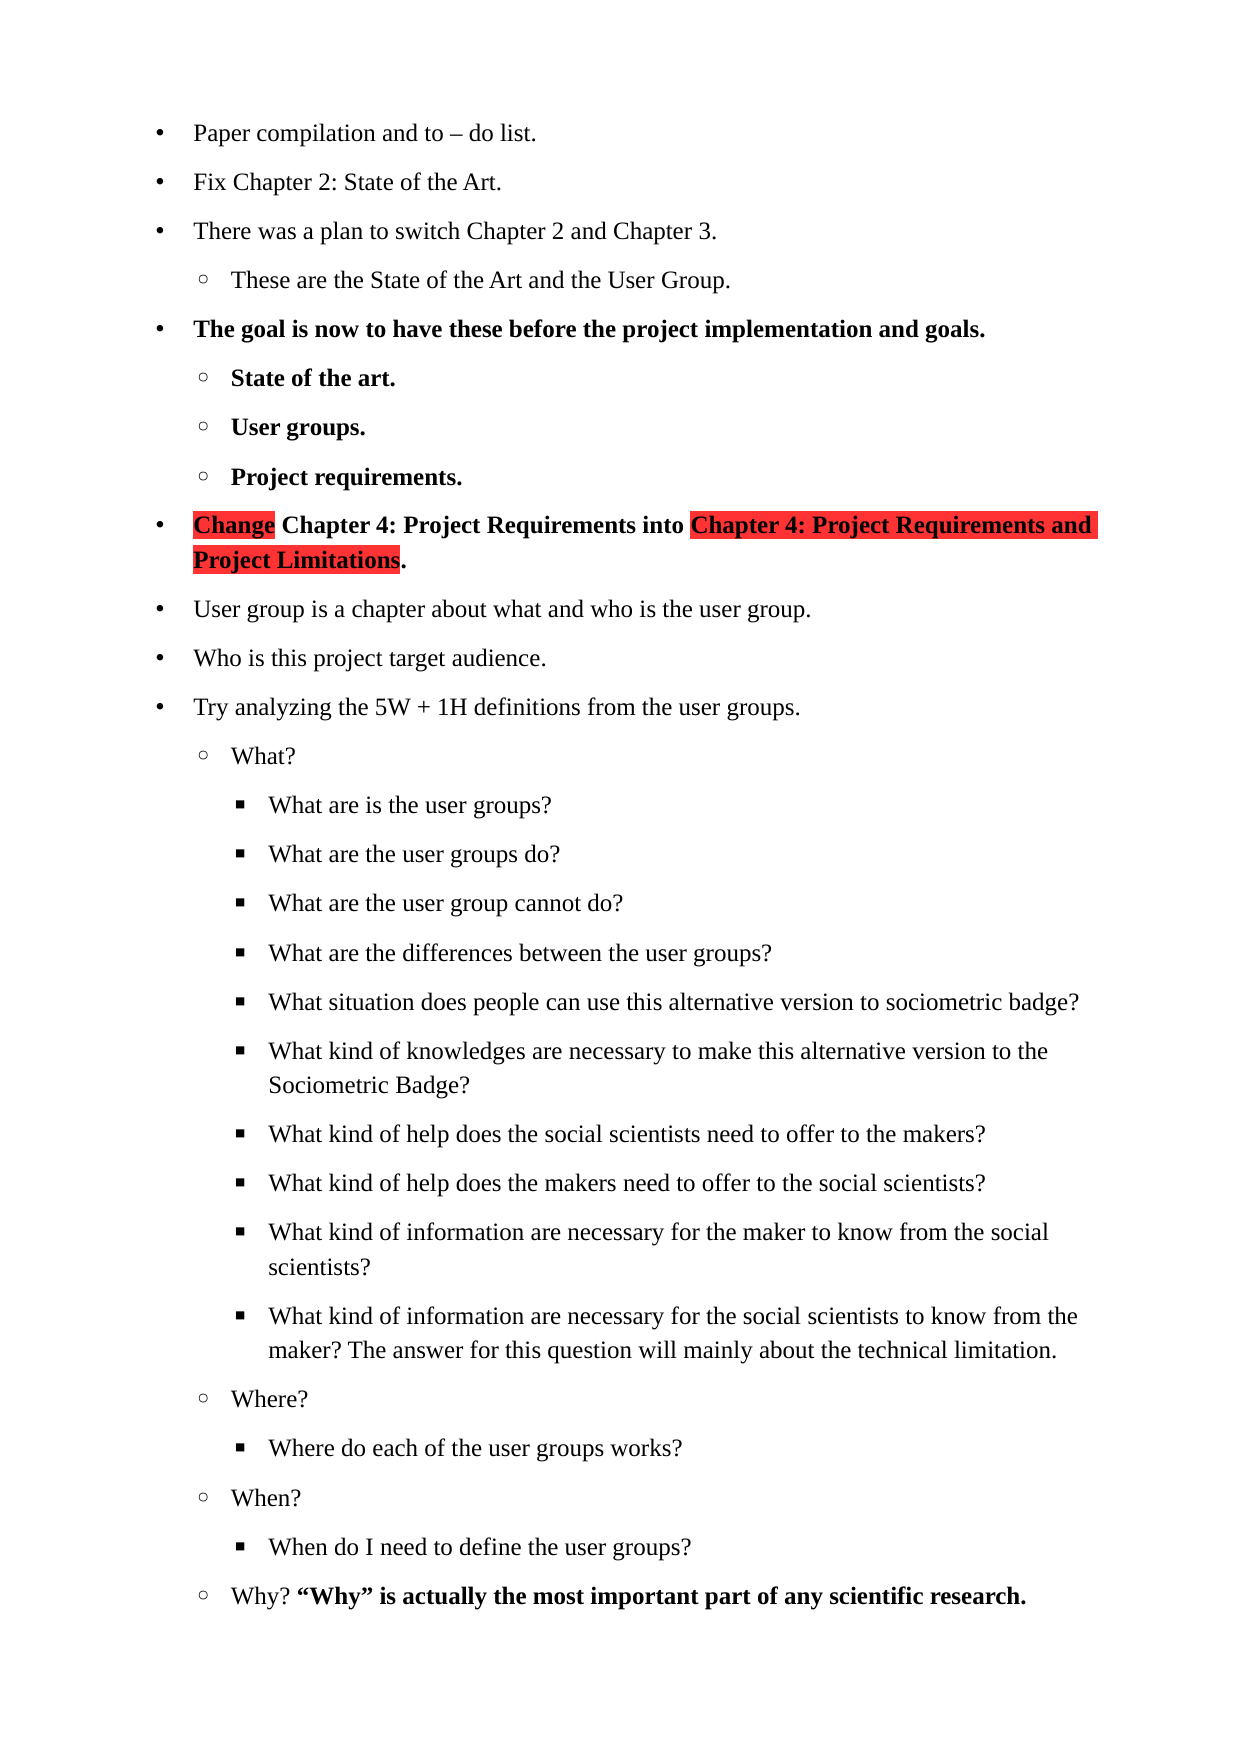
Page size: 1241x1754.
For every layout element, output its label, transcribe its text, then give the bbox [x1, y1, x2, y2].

list What are is the user groups? [231, 790, 1122, 819]
list User group is a chapter about what and who is the user group. [156, 594, 1122, 623]
list Project requirements. [193, 462, 1122, 490]
list Who is this project target audience. [156, 643, 1122, 672]
list User groups. [193, 412, 1122, 441]
list What kind of help does the social scientists need to offer to the makers? [231, 1119, 1122, 1148]
list Where? [193, 1384, 1122, 1413]
list Try analyzing the 5W + 1H definitions from the user groups. [156, 692, 1122, 721]
list Fix Chapter 2: State of the Art. [156, 167, 1122, 196]
list What kind of help does the makers need to offer to the social scientists? [231, 1168, 1122, 1197]
list Why? “Why” is actually the most important part of any scientific research. [193, 1581, 1122, 1609]
list Where do each of the user groups works? [231, 1433, 1122, 1462]
list What are the user groups do? [231, 839, 1122, 868]
list State of the art. [193, 363, 1122, 392]
list What? [193, 741, 1122, 770]
list What are the differences between the user groups? [231, 938, 1122, 966]
list When? [193, 1483, 1122, 1511]
list There was a plan to switch Chapter 2 and Chapter 3. [156, 216, 1122, 245]
list What are the user group cannot do? [231, 888, 1122, 917]
list What kind of information are necessary for the social scientists to know from the maker? The answer for this question will mainly about the technical limitation. [231, 1301, 1122, 1364]
list Paper compilation and to – do list. [156, 118, 1122, 147]
list What kind of knowledges are necessary to make this alternative version to the Sociometric Badge? [231, 1036, 1122, 1099]
list Change Chapter 4: Project Requirements into Chapter 4: Project Requirements and Project Limitations. [156, 511, 1122, 574]
list When do I need to define the user groups? [231, 1532, 1122, 1560]
list The goal is now to have these before the project implementation and goals. [156, 314, 1122, 343]
list These are the State of the Art and the User Group. [193, 265, 1122, 294]
list What kind of information are necessary for the maker to know from the social scientists? [231, 1217, 1122, 1281]
list What situation does people can use this alternative version to sociometric badge? [231, 987, 1122, 1015]
